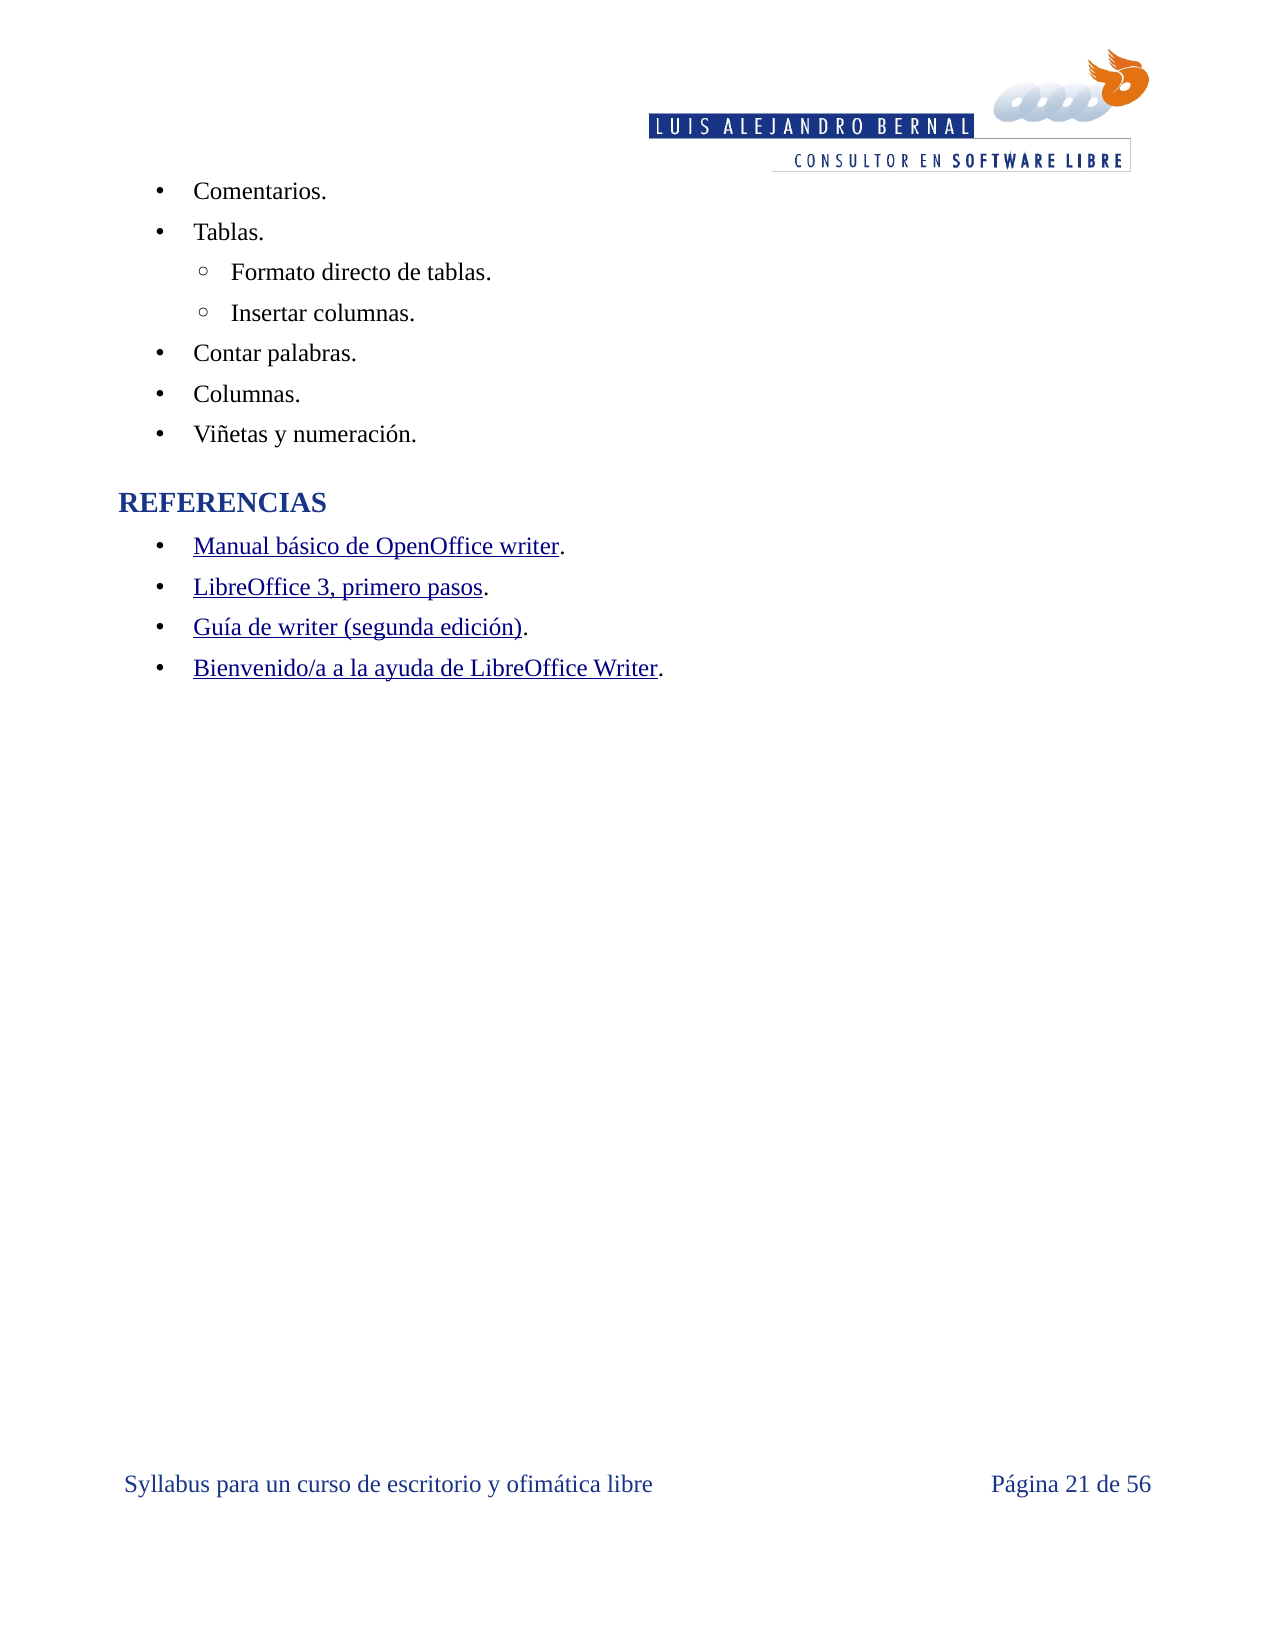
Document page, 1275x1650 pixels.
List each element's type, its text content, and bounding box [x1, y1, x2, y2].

list Insertar columnas. [193, 298, 1157, 327]
list Guía de writer (segunda edición). [156, 612, 1157, 641]
list Tablas. [156, 217, 1157, 246]
list Formato directo de tablas. [193, 257, 1157, 286]
list Comentarios. [156, 176, 1157, 205]
subtitle REFERENCIAS [118, 485, 1157, 518]
list Contar palabras. [156, 338, 1157, 367]
list Columnas. [156, 379, 1157, 408]
list Bienvenido/a a la ayuda de LibreOffice Writer. [156, 653, 1157, 681]
picture [648, 45, 1151, 174]
list Manual básico de OpenOffice writer. [156, 531, 1157, 560]
list LibreOffice 3, primero pasos. [156, 572, 1157, 600]
list Viñetas y numeración. [156, 419, 1157, 448]
